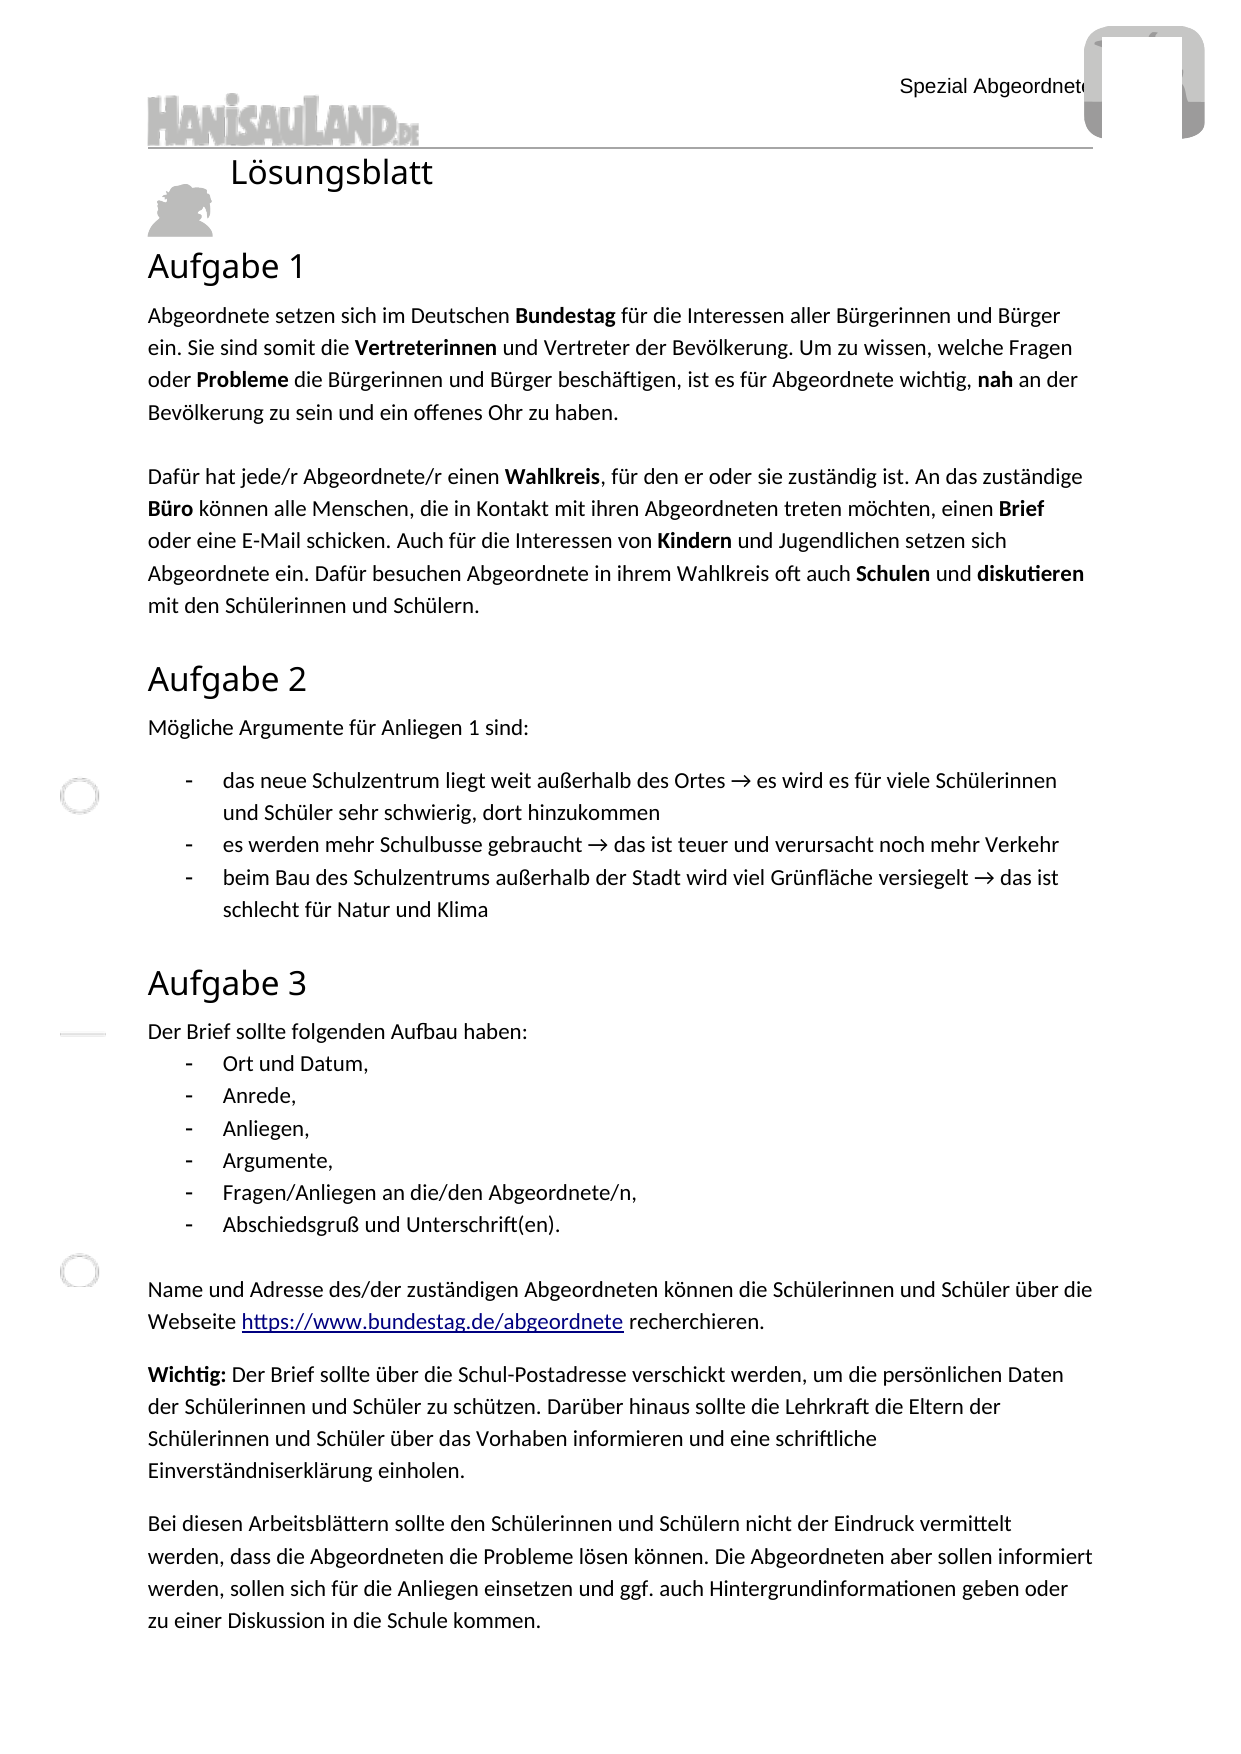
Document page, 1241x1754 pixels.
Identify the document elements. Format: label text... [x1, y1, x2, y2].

text Aufgabe 2 [148, 655, 1093, 701]
list Argumente, [185, 1146, 1093, 1174]
text Lösungsblatt [148, 149, 1093, 237]
list Ort und Datum, [185, 1049, 1093, 1077]
text Abgeordnete setzen sich im Deutschen Bundestag für die Interessen aller Bürgerinnen und Bürger ein. Sie sind somit die Vertreterinnen und Vertreter der Bevölkerung. Um zu wissen, welche Fragen oder Probleme die Bürgerinnen und Bürger beschäftigen, ist es für Abgeordnete wichtig, nah an der Bevölkerung zu sein und ein offenes Ohr zu haben. [148, 301, 1093, 426]
list Anrede, [185, 1082, 1093, 1110]
list das neue Schulzentrum liegt weit außerhalb des Ortes → es wird es für viele Schülerinnen und Schüler sehr schwierig, dort hinzukommen [185, 766, 1093, 826]
text Aufgabe 3 [148, 959, 1093, 1005]
list Abschiedsgruß und Unterschrift(en). [185, 1210, 1093, 1238]
text Aufgabe 1 [148, 243, 1093, 289]
list es werden mehr Schulbusse gebraucht → das ist teuer und verursacht noch mehr Verkehr [185, 831, 1093, 859]
text Name und Adresse des/der zuständigen Abgeordneten können die Schülerinnen und Schüler über die Webseite https://www.bundestag.de/abgeordnete recherchieren. [148, 1275, 1093, 1335]
text Mögliche Argumente für Anliegen 1 sind: [148, 713, 1093, 741]
text Wichtig: Der Brief sollte über die Schul-Postadresse verschickt werden, um die persönlichen Daten der Schülerinnen und Schüler zu schützen. Darüber hinaus sollte die Lehrkraft die Eltern der Schülerinnen und Schüler über das Vorhaben informieren und eine schriftliche Einverständniserklärung einholen. [148, 1360, 1093, 1484]
text Der Brief sollte folgenden Aufbau haben: [148, 1017, 1093, 1045]
text Dafür hat jede/r Abgeordnete/r einen Wahlkreis, für den er oder sie zuständig ist. An das zuständige Büro können alle Menschen, die in Kontakt mit ihren Abgeordneten treten möchten, einen Brief oder eine E-Mail schicken. Auch für die Interessen von Kindern und Jugendlichen setzen sich Abgeordnete ein. Dafür besuchen Abgeordnete in ihrem Wahlkreis oft auch Schulen und diskutieren mit den Schülerinnen und Schülern. [148, 462, 1093, 619]
list Fragen/Anliegen an die/den Abgeordnete/n, [185, 1178, 1093, 1206]
text Bei diesen Arbeitsblättern sollte den Schülerinnen und Schülern nicht der Eindruck vermittelt werden, dass die Abgeordneten die Probleme lösen können. Die Abgeordneten aber sollen informiert werden, sollen sich für die Anliegen einsetzen und ggf. auch Hintergrundinformationen geben oder zu einer Diskussion in die Schule kommen. [148, 1509, 1093, 1634]
list beim Bau des Schulzentrums außerhalb der Stadt wird viel Grünfläche versiegelt → das ist schlecht für Natur und Klima [185, 863, 1093, 923]
list Anliegen, [185, 1114, 1093, 1142]
